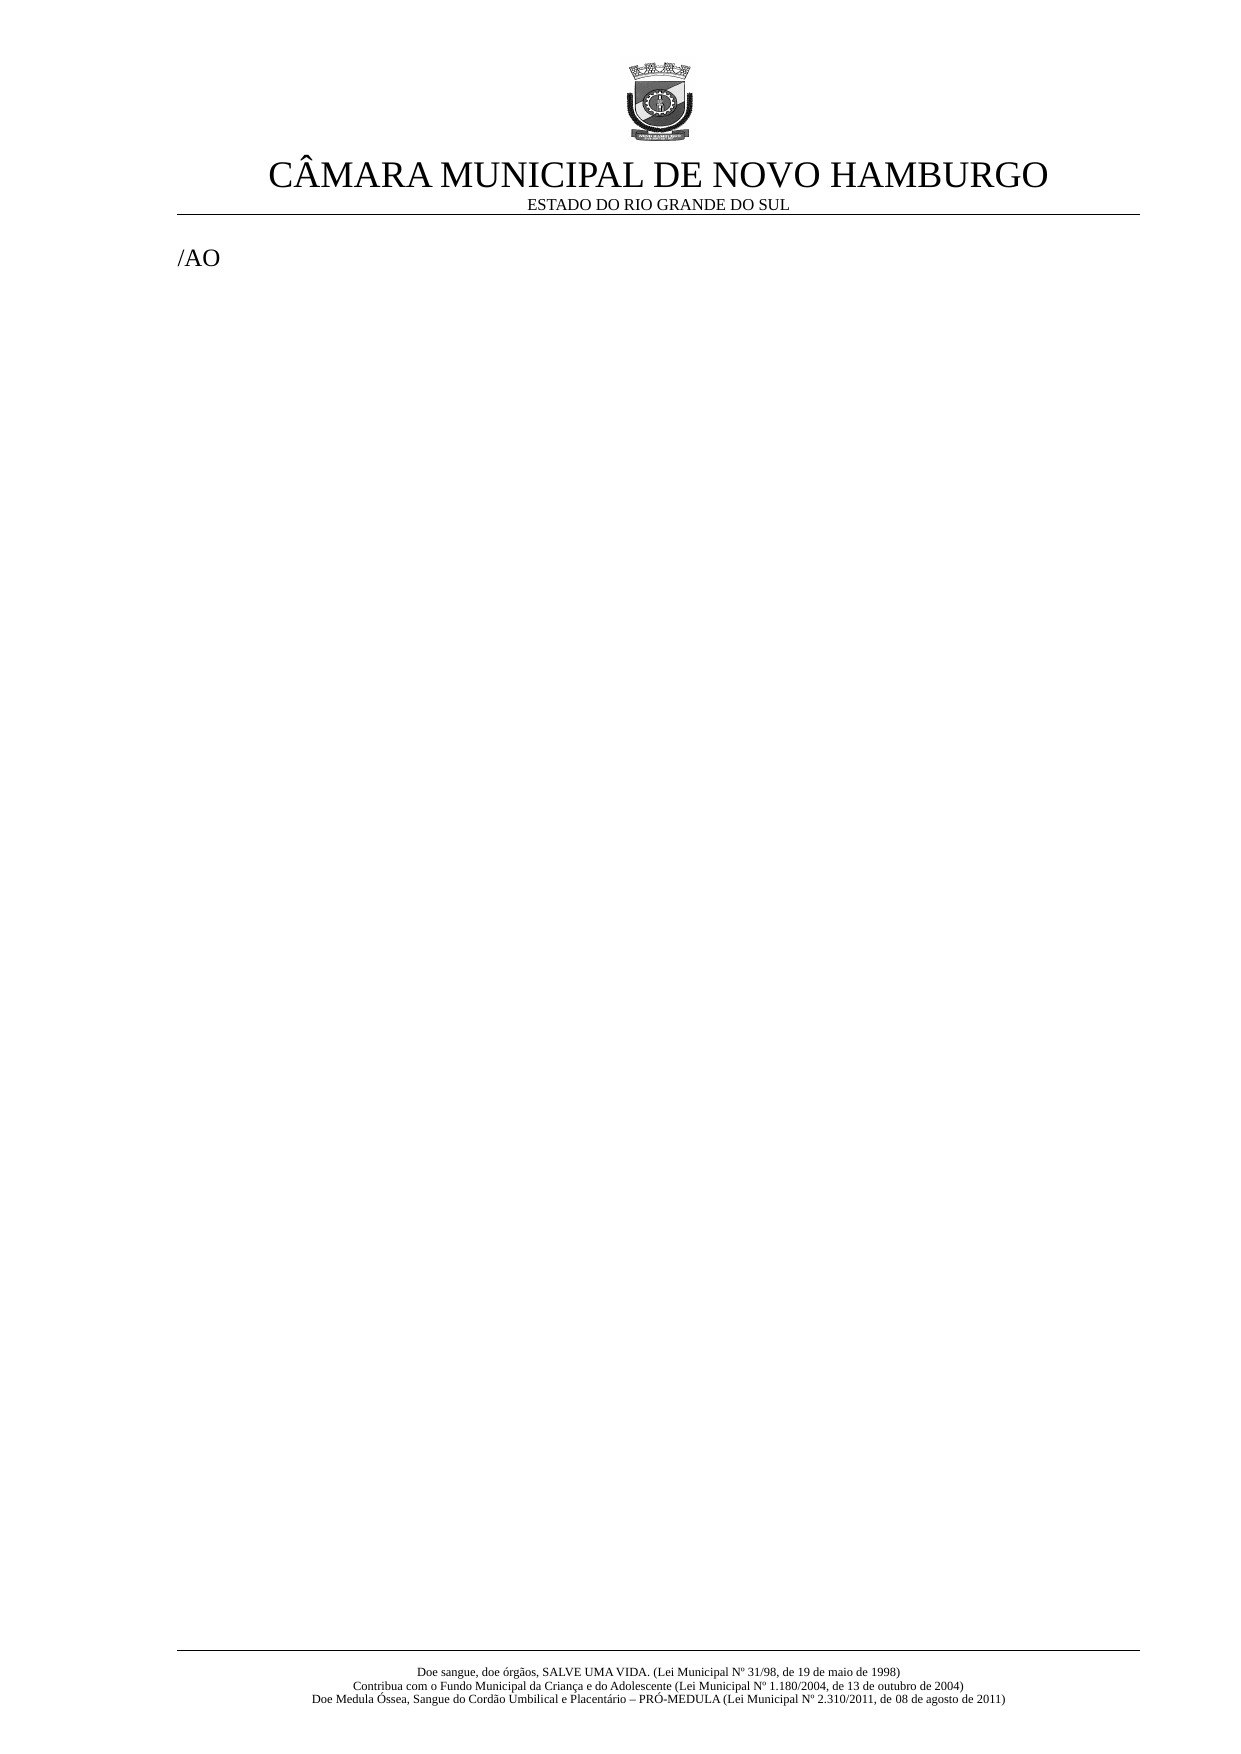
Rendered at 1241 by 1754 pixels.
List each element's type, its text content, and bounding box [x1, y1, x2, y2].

text /AO [177, 244, 1140, 272]
